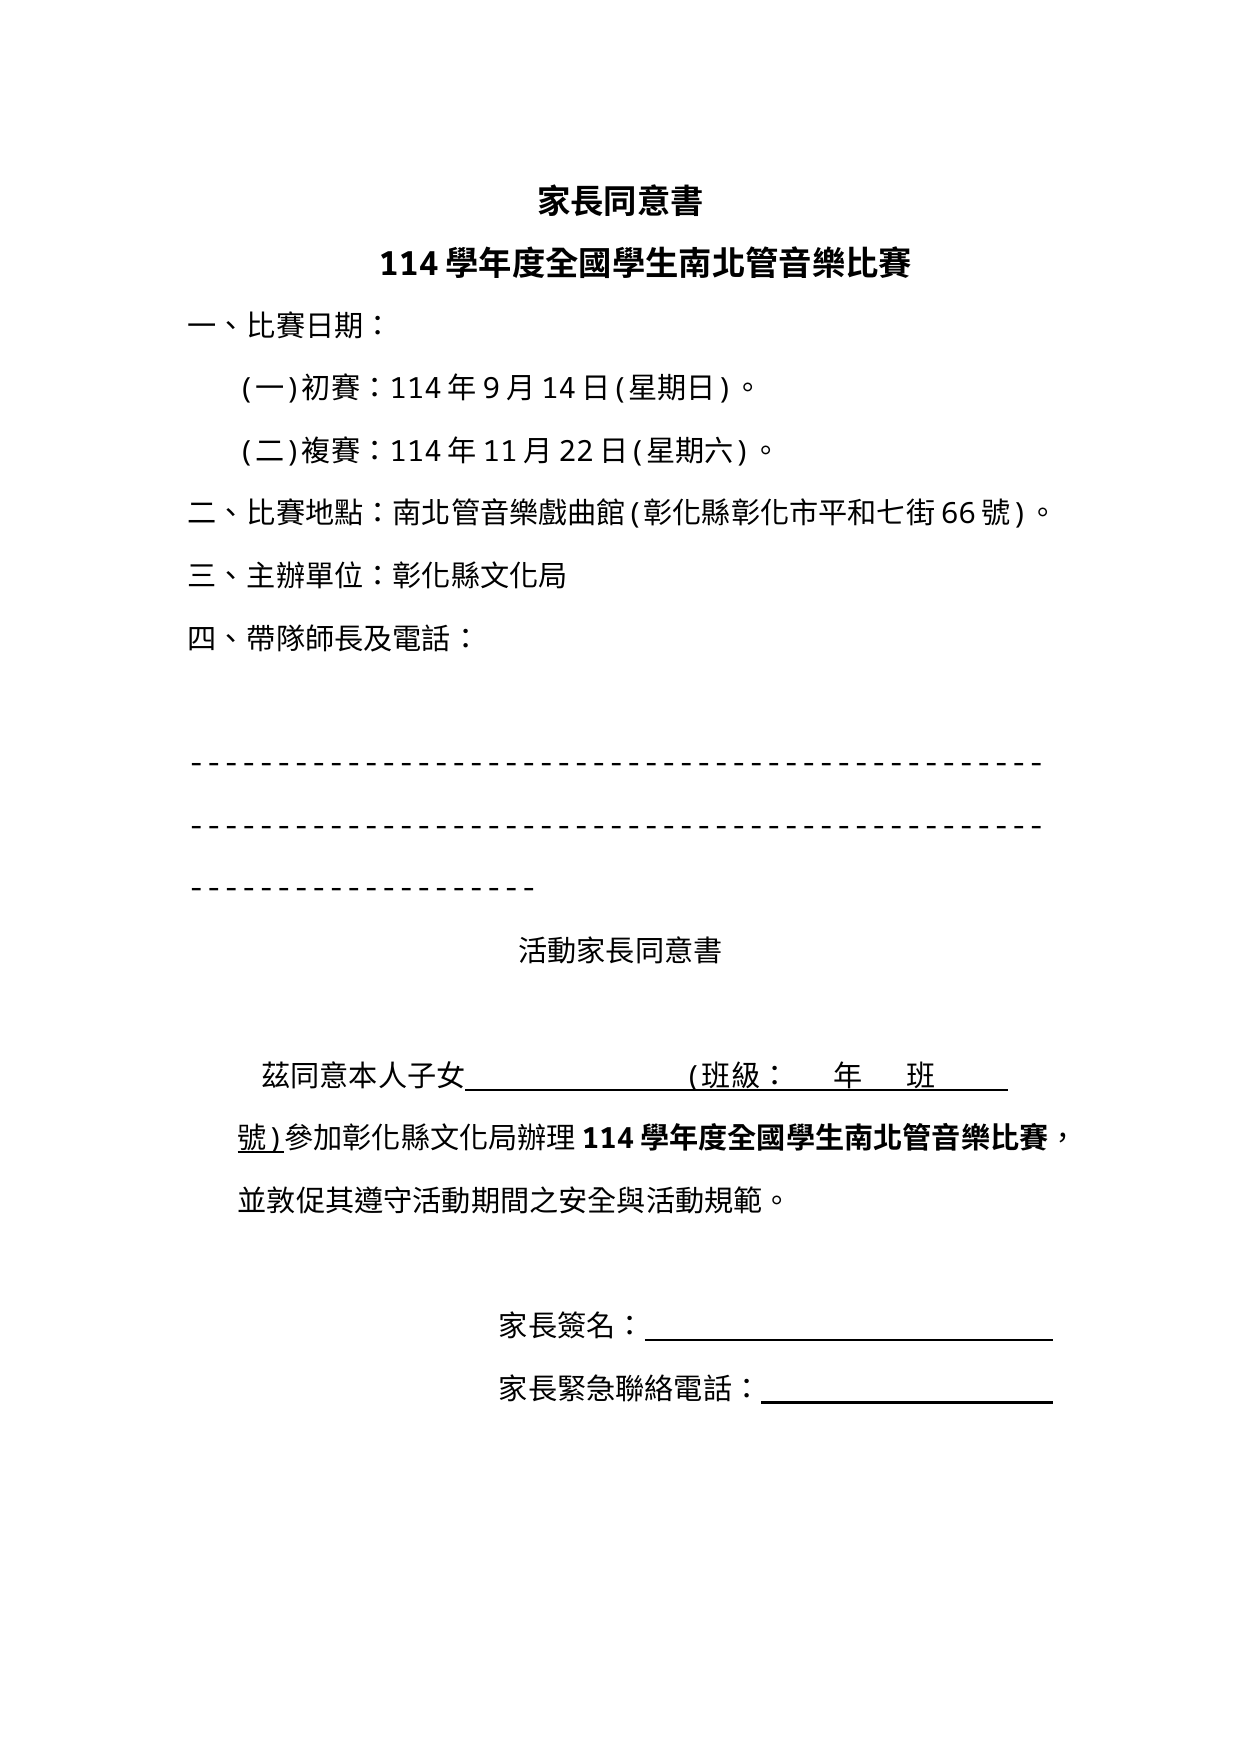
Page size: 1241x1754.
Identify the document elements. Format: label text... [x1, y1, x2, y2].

list 比賽日期： [187, 282, 1053, 345]
text ---------------------------------------------------------------------------------------------------------------------- [187, 720, 1053, 907]
list 比賽地點：南北管音樂戲曲館(彰化縣彰化市平和七街66號)。 [187, 470, 1053, 532]
text 活動家長同意書 [187, 907, 1053, 970]
text 114學年度全國學生南北管音樂比賽 [237, 220, 1053, 282]
text (一)初賽：114年9月14日(星期日)。 [237, 345, 1053, 407]
text 家長緊急聯絡電話： [187, 1345, 1053, 1407]
text 家長簽名： [187, 1282, 1053, 1345]
list 帶隊師長及電話： [187, 595, 1053, 657]
list 主辦單位：彰化縣文化局 [187, 532, 1053, 595]
text 家長同意書 [187, 157, 1053, 220]
text 茲同意本人子女 (班級： 年 班 號)參加彰化縣文化局辦理114學年度全國學生南北管音樂比賽，並敦促其遵守活動期間之安全與活動規範。 [237, 1032, 1053, 1220]
text (二)複賽：114年11月22日(星期六)。 [237, 407, 1053, 470]
